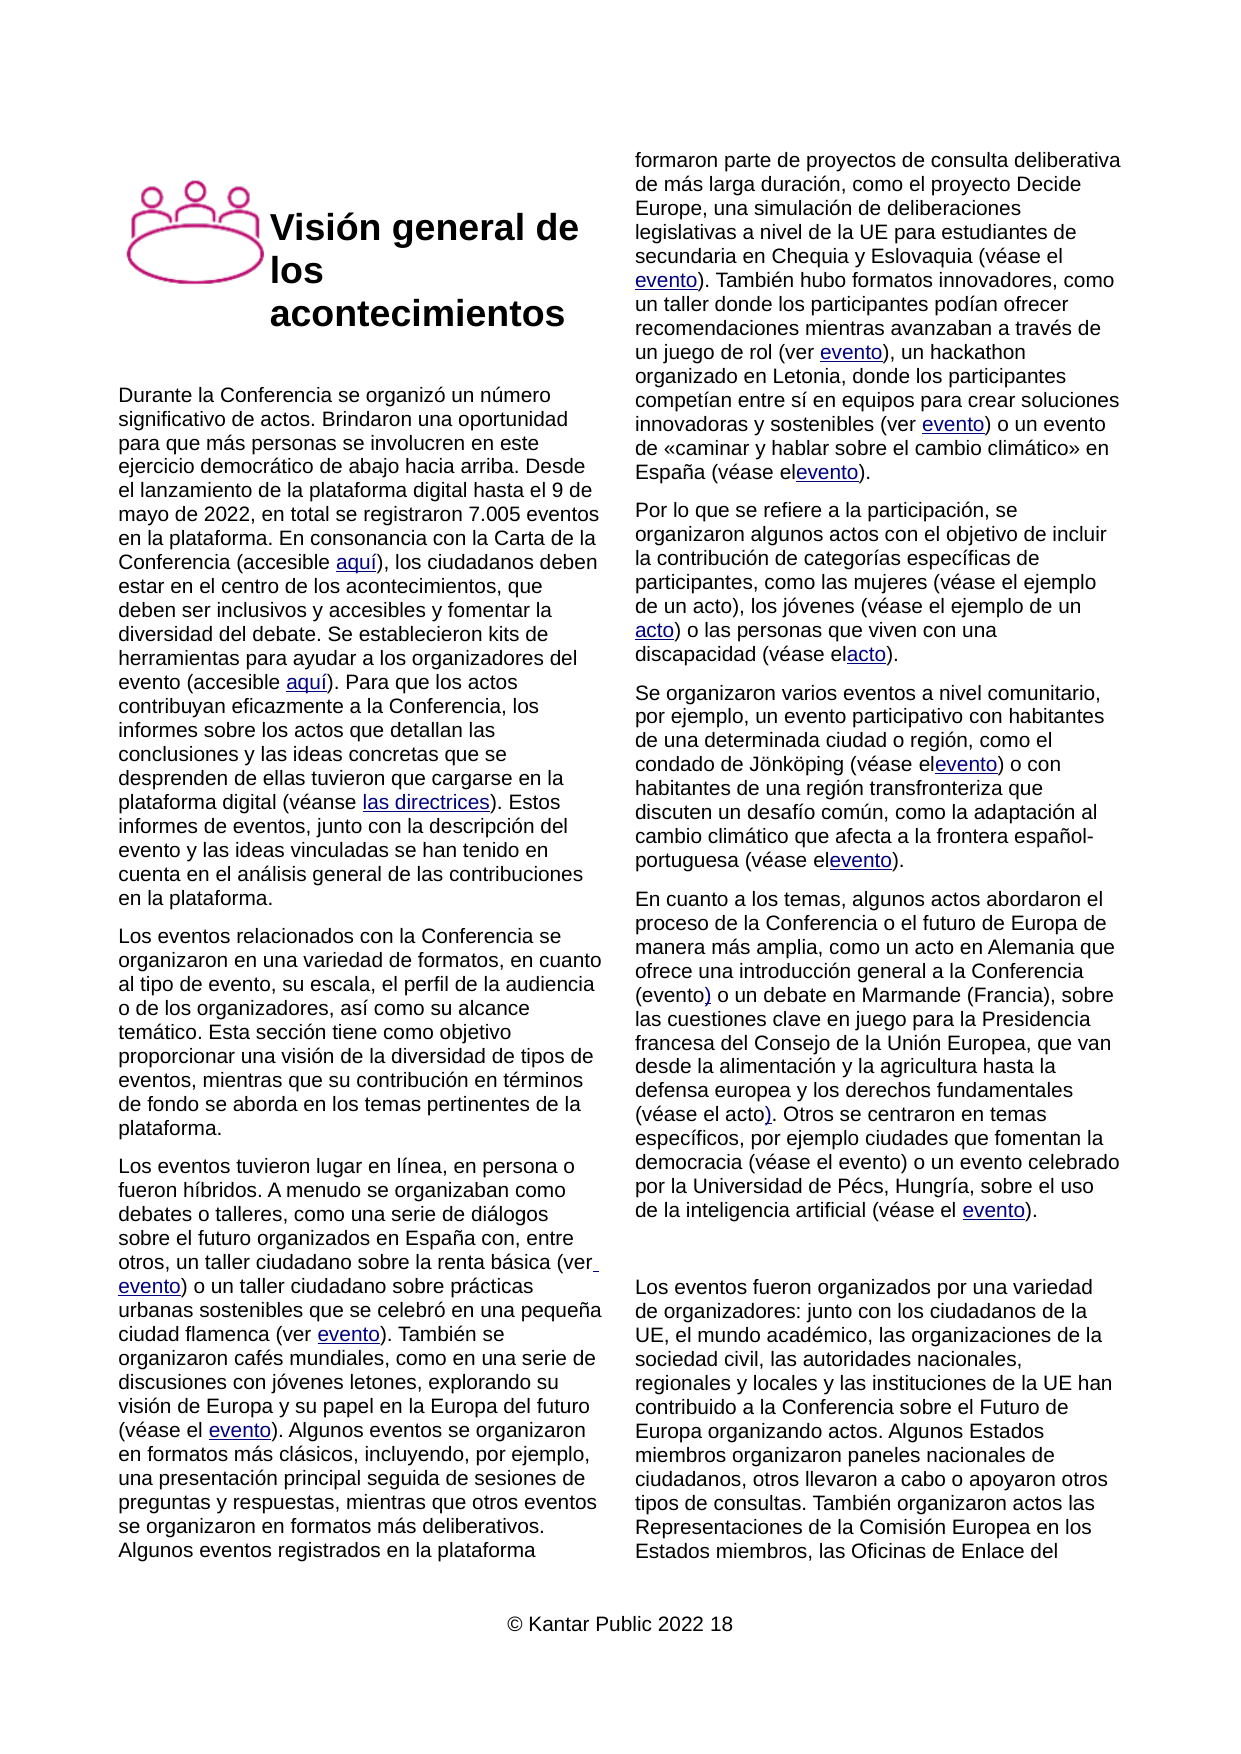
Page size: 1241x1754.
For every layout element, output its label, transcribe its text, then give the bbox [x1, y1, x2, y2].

subtitle Visión general de los acontecimientos [118, 205, 605, 334]
text Los eventos relacionados con la Conferencia se organizaron en una variedad de formatos, en cuanto al tipo de evento, su escala, el perfil de la audiencia o de los organizadores, así como su alcance temático. Esta sección tiene como objetivo proporcionar una visión de la diversidad de tipos de eventos, mientras que su contribución en términos de fondo se aborda en los temas pertinentes de la plataforma. [118, 924, 605, 1140]
text formaron parte de proyectos de consulta deliberativa de más larga duración, como el proyecto Decide Europe, una simulación de deliberaciones legislativas a nivel de la UE para estudiantes de secundaria en Chequia y Eslovaquia (véase el evento). También hubo formatos innovadores, como un taller donde los participantes podían ofrecer recomendaciones mientras avanzaban a través de un juego de rol (ver evento), un hackathon organizado en Letonia, donde los participantes competían entre sí en equipos para crear soluciones innovadoras y sostenibles (ver evento) o un evento de «caminar y hablar sobre el cambio climático» en España (véase elevento). [635, 148, 1122, 483]
text Los eventos fueron organizados por una variedad de organizadores: junto con los ciudadanos de la UE, el mundo académico, las organizaciones de la sociedad civil, las autoridades nacionales, regionales y locales y las instituciones de la UE han contribuido a la Conferencia sobre el Futuro de Europa organizando actos. Algunos Estados miembros organizaron paneles nacionales de ciudadanos, otros llevaron a cabo o apoyaron otros tipos de consultas. También organizaron actos las Representaciones de la Comisión Europea en los Estados miembros, las Oficinas de Enlace del [635, 1275, 1122, 1563]
text En cuanto a los temas, algunos actos abordaron el proceso de la Conferencia o el futuro de Europa de manera más amplia, como un acto en Alemania que ofrece una introducción general a la Conferencia (evento) o un debate en Marmande (Francia), sobre las cuestiones clave en juego para la Presidencia francesa del Consejo de la Unión Europea, que van desde la alimentación y la agricultura hasta la defensa europea y los derechos fundamentales (véase el acto). Otros se centraron en temas específicos, por ejemplo ciudades que fomentan la democracia (véase el evento) o un evento celebrado por la Universidad de Pécs, Hungría, sobre el uso de la inteligencia artificial (véase el evento). [635, 887, 1122, 1222]
text Durante la Conferencia se organizó un número significativo de actos. Brindaron una oportunidad para que más personas se involucren en este ejercicio democrático de abajo hacia arriba. Desde el lanzamiento de la plataforma digital hasta el 9 de mayo de 2022, en total se registraron 7.005 eventos en la plataforma. En consonancia con la Carta de la Conferencia (accesible aquí), los ciudadanos deben estar en el centro de los acontecimientos, que deben ser inclusivos y accesibles y fomentar la diversidad del debate. Se establecieron kits de herramientas para ayudar a los organizadores del evento (accesible aquí). Para que los actos contribuyan eficazmente a la Conferencia, los informes sobre los actos que detallan las conclusiones y las ideas concretas que se desprenden de ellas tuvieron que cargarse en la plataforma digital (véanse las directrices). Estos informes de eventos, junto con la descripción del evento y las ideas vinculadas se han tenido en cuenta en el análisis general de las contribuciones en la plataforma. [118, 382, 605, 909]
text Se organizaron varios eventos a nivel comunitario, por ejemplo, un evento participativo con habitantes de una determinada ciudad o región, como el condado de Jönköping (véase elevento) o con habitantes de una región transfronteriza que discuten un desafío común, como la adaptación al cambio climático que afecta a la frontera español-portuguesa (véase elevento). [635, 680, 1122, 872]
picture [122, 150, 270, 298]
text Por lo que se refiere a la participación, se organizaron algunos actos con el objetivo de incluir la contribución de categorías específicas de participantes, como las mujeres (véase el ejemplo de un acto), los jóvenes (véase el ejemplo de un acto) o las personas que viven con una discapacidad (véase elacto). [635, 498, 1122, 666]
text Los eventos tuvieron lugar en línea, en persona o fueron híbridos. A menudo se organizaban como debates o talleres, como una serie de diálogos sobre el futuro organizados en España con, entre otros, un taller ciudadano sobre la renta básica (ver evento) o un taller ciudadano sobre prácticas urbanas sostenibles que se celebró en una pequeña ciudad flamenca (ver evento). También se organizaron cafés mundiales, como en una serie de discusiones con jóvenes letones, explorando su visión de Europa y su papel en la Europa del futuro (véase el evento). Algunos eventos se organizaron en formatos más clásicos, incluyendo, por ejemplo, una presentación principal seguida de sesiones de preguntas y respuestas, mientras que otros eventos se organizaron en formatos más deliberativos. Algunos eventos registrados en la plataforma [118, 1154, 605, 1562]
